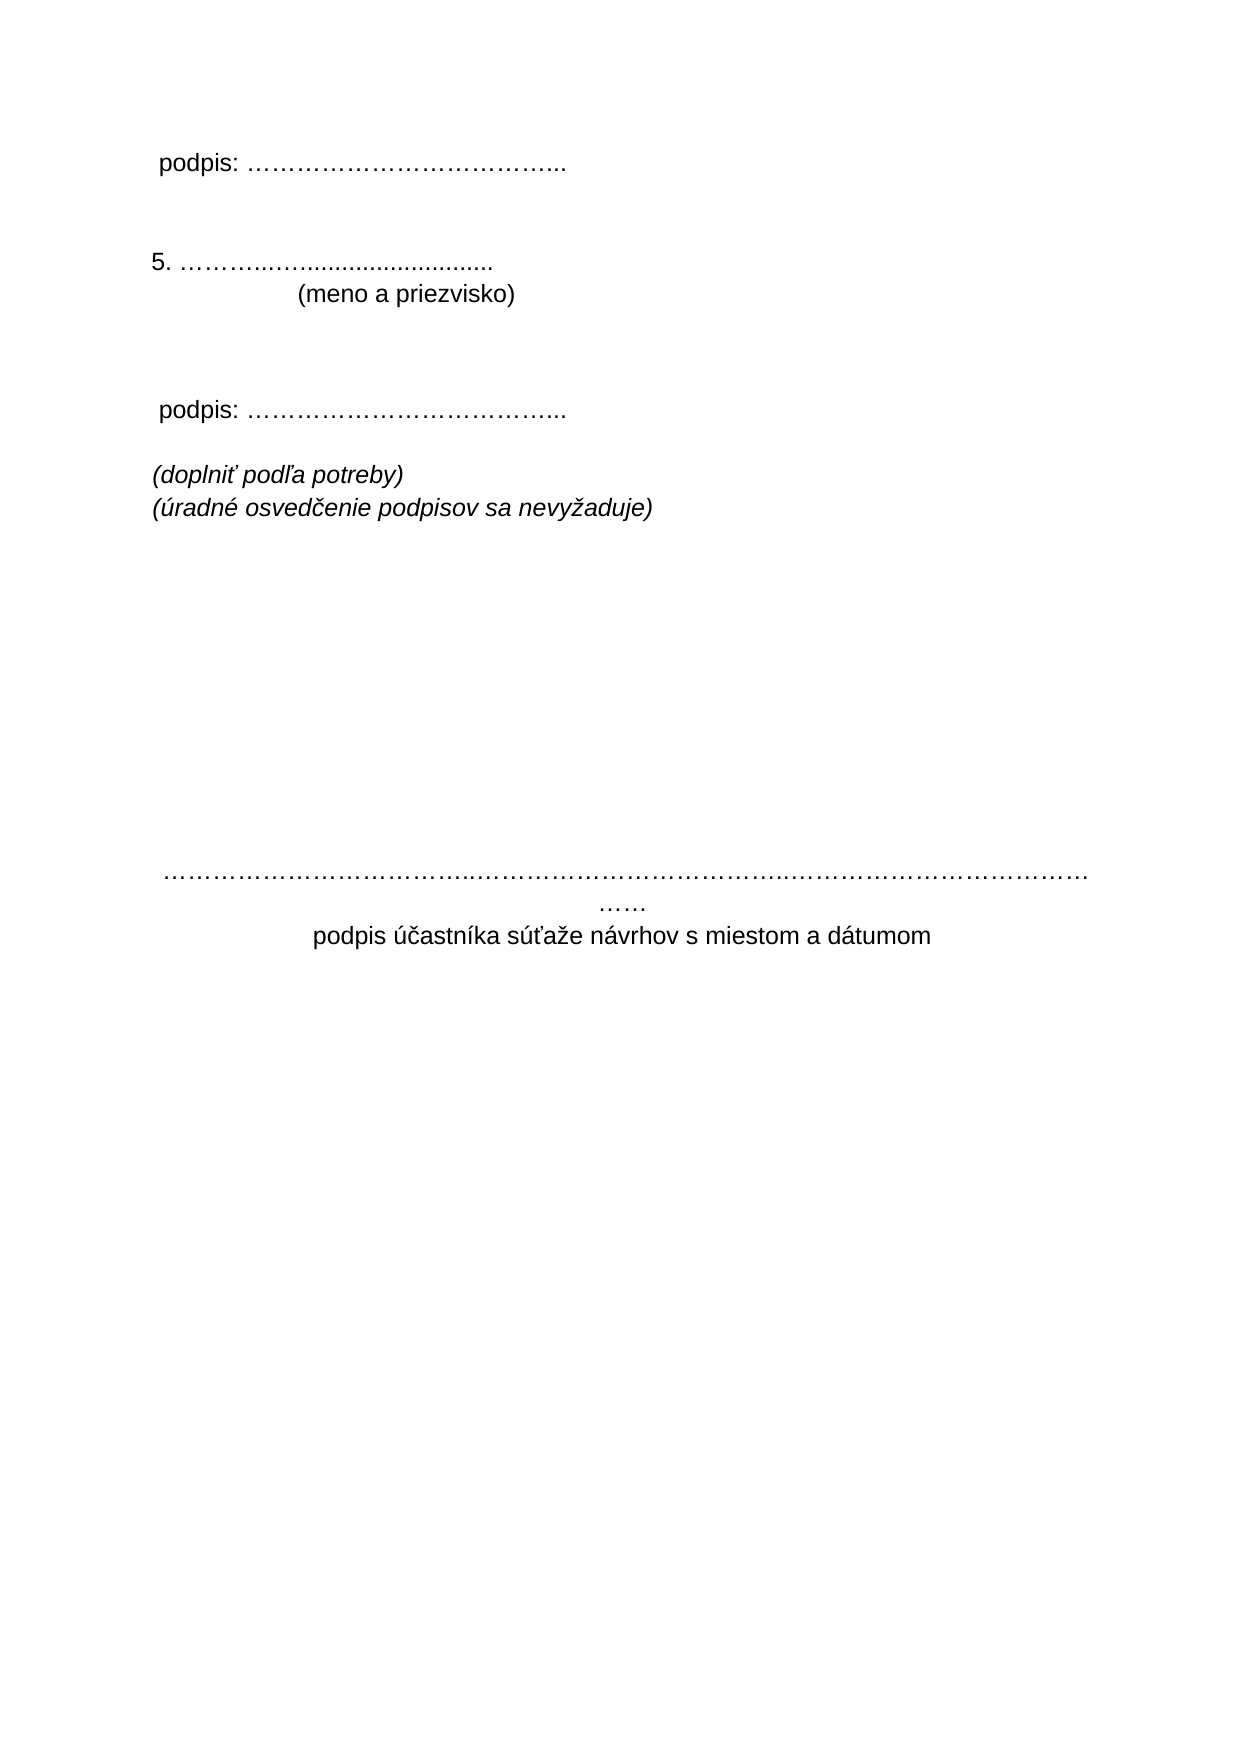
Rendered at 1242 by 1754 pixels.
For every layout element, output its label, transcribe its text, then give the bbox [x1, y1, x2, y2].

text ………………………………..………………………………..……………………………… …… [159, 856, 1092, 917]
text (meno a priezvisko) [297, 279, 1094, 308]
text 5. ………...…............................ [151, 247, 1094, 275]
text podpis: ………………………………... [158, 395, 1094, 424]
text (úradné osvedčenie podpisov sa nevyžaduje) [152, 493, 1094, 522]
text (doplniť podľa potreby) [152, 461, 1094, 489]
text podpis: ………………………………... [158, 148, 1094, 177]
text podpis účastníka súťaže návrhov s miestom a dátumom [150, 921, 1094, 949]
